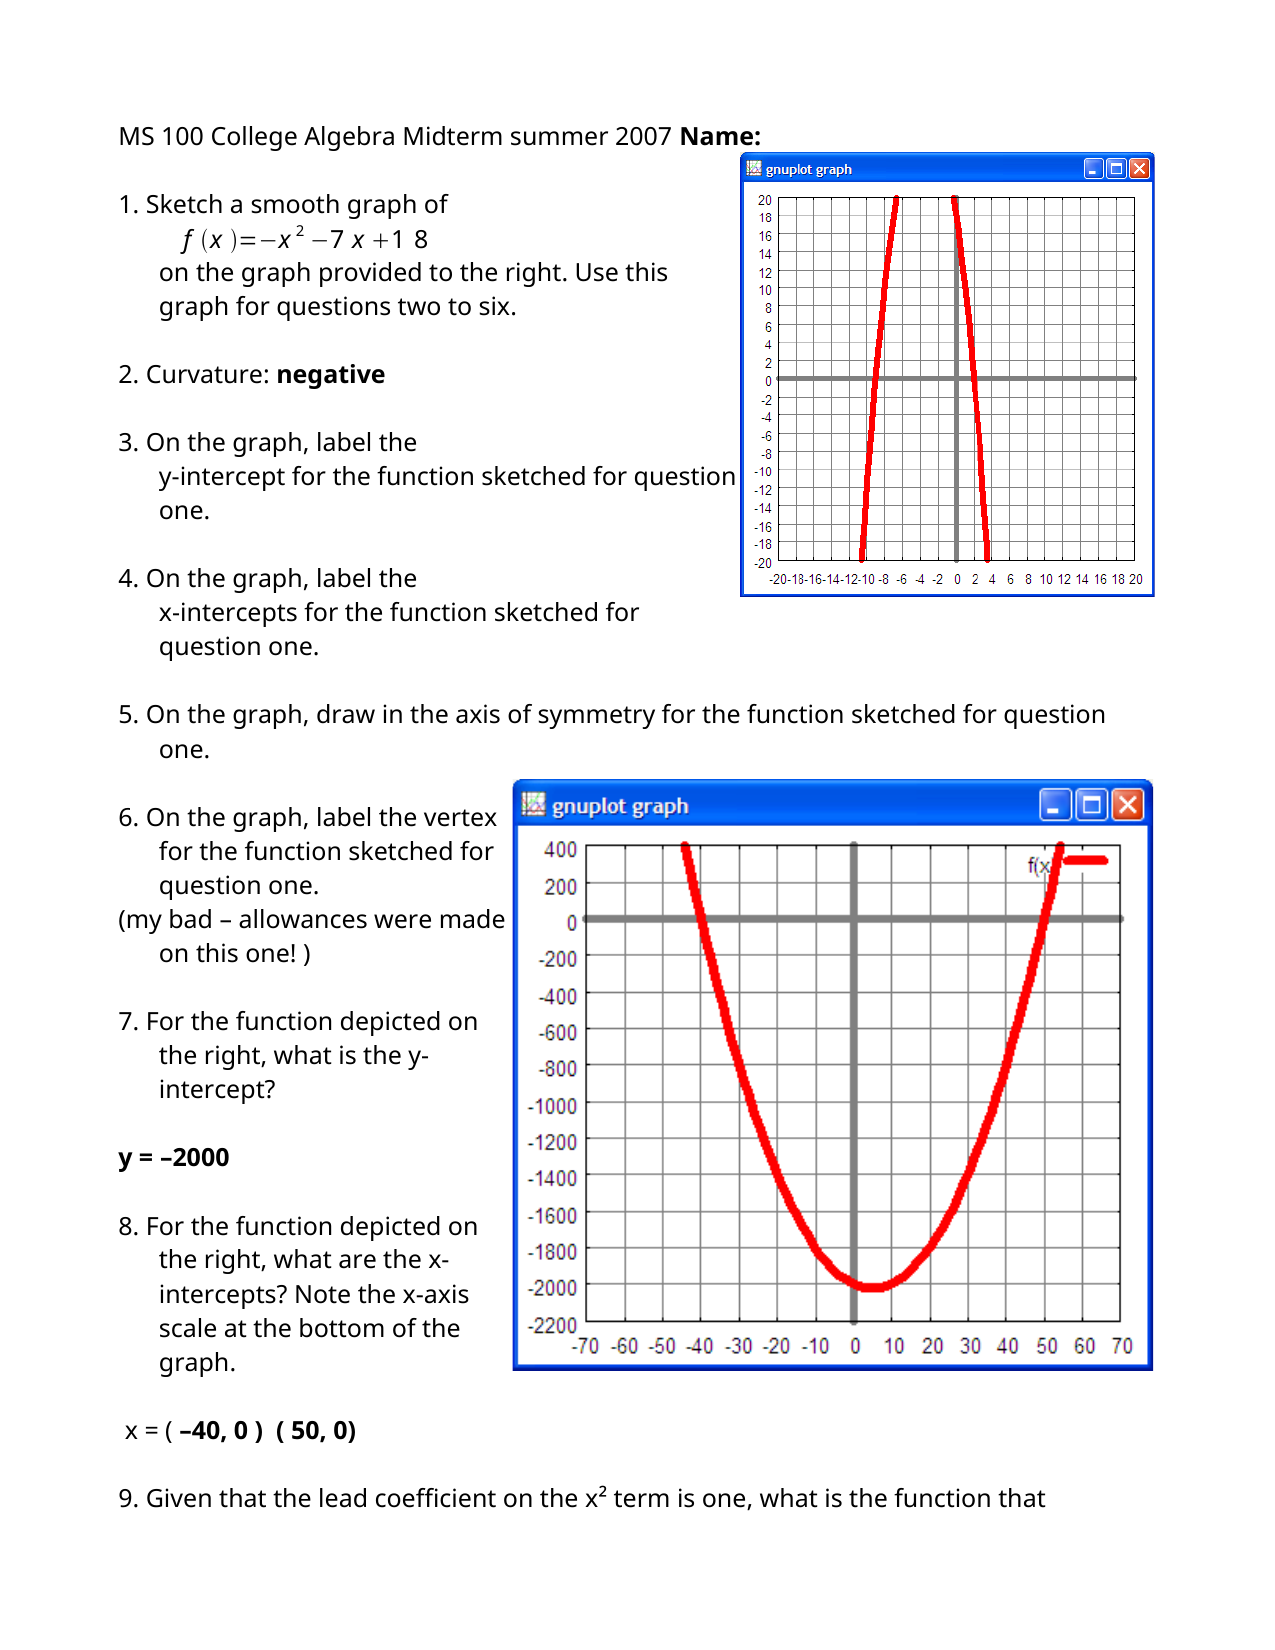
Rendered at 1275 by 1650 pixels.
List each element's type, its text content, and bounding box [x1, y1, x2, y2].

text 9. Given that the lead coefficient on the x² term is one, what is the function that [118, 1481, 1157, 1515]
text 7. For the function depicted on the right, what is the y-intercept? [118, 1004, 512, 1106]
text 6. On the graph, label the vertex for the function sketched for question one. [118, 799, 512, 902]
text 2. Curvature: negative [118, 357, 740, 391]
text MS 100 College Algebra Midterm summer 2007 Name: [118, 118, 1157, 152]
text (my bad – allowances were made on this one! ) [118, 902, 512, 970]
picture [740, 152, 1155, 597]
text 5. On the graph, draw in the axis of symmetry for the function sketched for question one. [118, 697, 1157, 765]
text 1. Sketch a smooth graph of on the graph provided to the right. Use this graph for questions two to six. [118, 186, 740, 322]
text 8. For the function depicted on the right, what are the x-intercepts? Note the x-axis scale at the bottom of the graph. [118, 1208, 1157, 1378]
text 3. On the graph, label the y-intercept for the function sketched for question one. [118, 425, 740, 527]
text y = –2000 [118, 1140, 512, 1174]
text 4. On the graph, label the x-intercepts for the function sketched for question one. [118, 561, 1157, 663]
picture [512, 779, 1154, 1371]
text x = ( –40, 0 ) ( 50, 0) [118, 1412, 1157, 1447]
